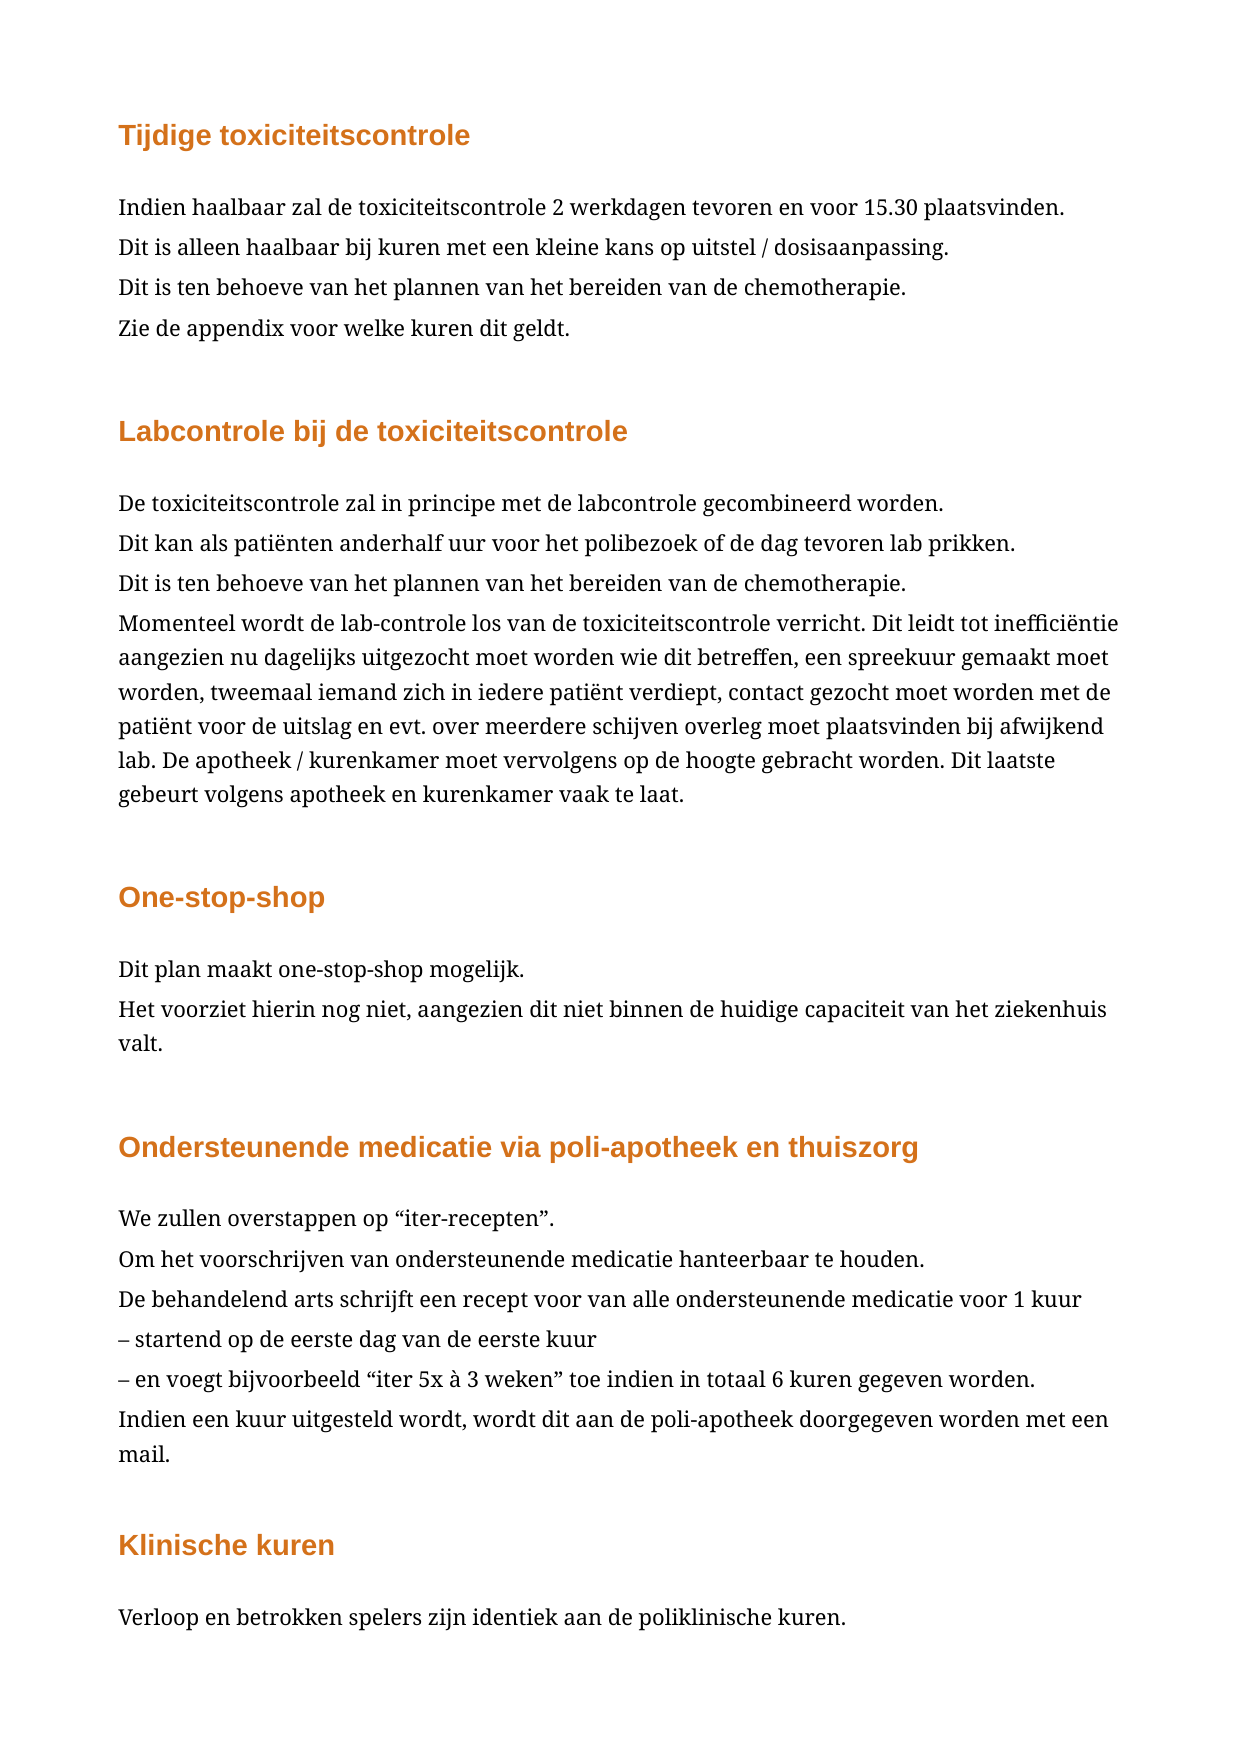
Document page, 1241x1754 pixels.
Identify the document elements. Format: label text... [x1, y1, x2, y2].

text We zullen overstappen op “iter-recepten”. [118, 1203, 1122, 1233]
text Dit is alleen haalbaar bij kuren met een kleine kans op uitstel / dosisaanpassing. [118, 232, 1122, 262]
subtitle Labcontrole bij de toxiciteitscontrole [118, 414, 1122, 447]
text Het voorziet hierin nog niet, aangezien dit niet binnen de huidige capaciteit van het ziekenhuis valt. [118, 994, 1122, 1058]
text Om het voorschrijven van ondersteunende medicatie hanteerbaar te houden. [118, 1243, 1122, 1273]
text – en voegt bijvoorbeeld “iter 5x à 3 weken” toe indien in totaal 6 kuren gegeven worden. [118, 1364, 1122, 1394]
text De behandelend arts schrijft een recept voor van alle ondersteunende medicatie voor 1 kuur [118, 1284, 1122, 1313]
text Dit plan maakt one-stop-shop mogelijk. [118, 954, 1122, 984]
text Indien haalbaar zal de toxiciteitscontrole 2 werkdagen tevoren en voor 15.30 plaatsvinden. [118, 192, 1122, 222]
subtitle Tijdige toxiciteitscontrole [118, 118, 1122, 152]
text Dit kan als patiënten anderhalf uur voor het polibezoek of de dag tevoren lab prikken. [118, 528, 1122, 557]
text Verloop en betrokken spelers zijn identiek aan de poliklinische kuren. [118, 1602, 1122, 1632]
subtitle Ondersteunende medicatie via poli-apotheek en thuiszorg [118, 1129, 1122, 1163]
text Zie de appendix voor welke kuren dit geldt. [118, 312, 1122, 342]
subtitle One-stop-shop [118, 880, 1122, 914]
text Dit is ten behoeve van het plannen van het bereiden van de chemotherapie. [118, 568, 1122, 598]
text Indien een kuur uitgesteld wordt, wordt dit aan de poli-apotheek doorgegeven worden met een mail. [118, 1404, 1122, 1468]
text Momenteel wordt de lab-controle los van de toxiciteitscontrole verricht. Dit leidt tot inefficiëntie aangezien nu dagelijks uitgezocht moet worden wie dit betreffen, een spreekuur gemaakt moet worden, tweemaal iemand zich in iedere patiënt verdiept, contact gezocht moet worden met de patiënt voor de uitslag en evt. over meerdere schijven overleg moet plaatsvinden bij afwijkend lab. De apotheek / kurenkamer moet vervolgens op de hoogte gebracht worden. Dit laatste gebeurt volgens apotheek en kurenkamer vaak te laat. [118, 608, 1122, 809]
text Dit is ten behoeve van het plannen van het bereiden van de chemotherapie. [118, 272, 1122, 302]
text De toxiciteitscontrole zal in principe met de labcontrole gecombineerd worden. [118, 487, 1122, 517]
text – startend op de eerste dag van de eerste kuur [118, 1324, 1122, 1354]
subtitle Klinische kuren [118, 1528, 1122, 1562]
